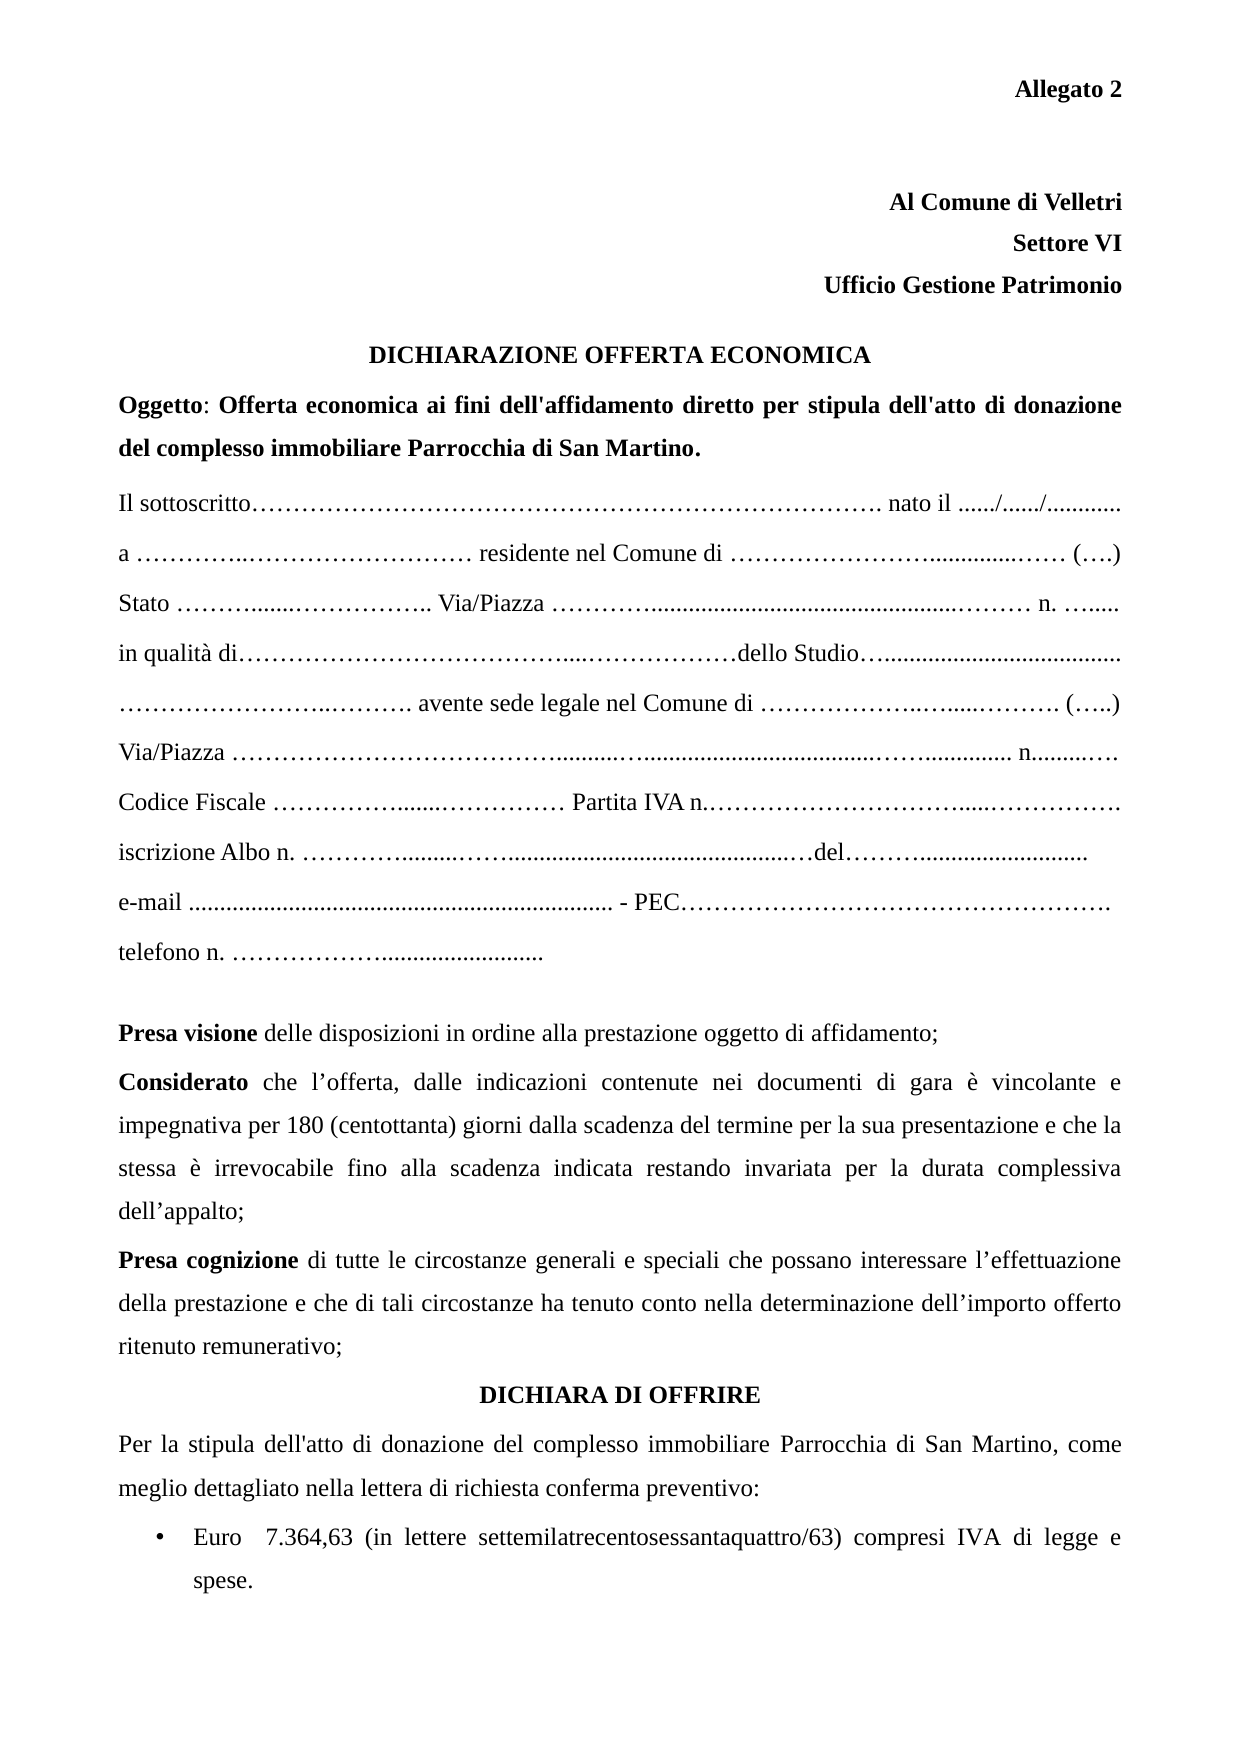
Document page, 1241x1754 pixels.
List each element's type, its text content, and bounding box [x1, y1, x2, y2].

text Al Comune di Velletri [118, 182, 1122, 216]
text a …………..……………………… residente nel Comune di ……………………..............…… (….) [118, 538, 1122, 567]
text Settore VI [118, 228, 1122, 257]
text Presa cognizione di tutte le circostanze generali e speciali che possano interessare l’effettuazione della prestazione e che di tali circostanze ha tenuto conto nella determinazione dell’importo offerto ritenuto remunerativo; [118, 1245, 1122, 1360]
text Il sottoscritto…………………………………………………………………. nato il ....../....../............ [118, 488, 1122, 517]
text e-mail .................................................................... - PEC……………………………………………. [118, 887, 1122, 916]
text Via/Piazza …………………………………..........….....................................…….............. n.........…. [118, 737, 1122, 766]
text iscrizione Albo n. ………….........…….............................................…del………........................... [118, 837, 1122, 866]
text Oggetto: Offerta economica ai fini dell'affidamento diretto per stipula dell'atto di donazione del complesso immobiliare Parrocchia di San Martino. [118, 390, 1122, 462]
text ……………………..………. avente sede legale nel Comune di ………………..….....………. (…..) [118, 688, 1122, 716]
text Presa visione delle disposizioni in ordine alla prestazione oggetto di affidamento; [118, 1018, 1122, 1046]
text DICHIARAZIONE OFFERTA ECONOMICA [118, 341, 1122, 369]
text in qualità di…………………………………....………………dello Studio…...................................... [118, 638, 1122, 667]
list Euro 7.364,63 (in lettere settemilatrecentosessantaquattro/63) compresi IVA di legge e spese. [156, 1522, 1122, 1593]
text Stato ……….......…………….. Via/Piazza ………….................................................……… n. …..... [118, 588, 1122, 617]
text DICHIARA DI OFFRIRE [118, 1380, 1122, 1409]
text telefono n. ……………….......................... [118, 937, 1122, 965]
text Considerato che l’offerta, dalle indicazioni contenute nei documenti di gara è vincolante e impegnativa per 180 (centottanta) giorni dalla scadenza del termine per la sua presentazione e che la stessa è irrevocabile fino alla scadenza indicata restando invariata per la durata complessiva dell’appalto; [118, 1067, 1122, 1225]
text Codice Fiscale …………….......…………… Partita IVA n.………………………….....……………. [118, 787, 1122, 816]
text Ufficio Gestione Patrimonio [118, 270, 1122, 299]
text Per la stipula dell'atto di donazione del complesso immobiliare Parrocchia di San Martino, come meglio dettagliato nella lettera di richiesta conferma preventivo: [118, 1429, 1122, 1501]
